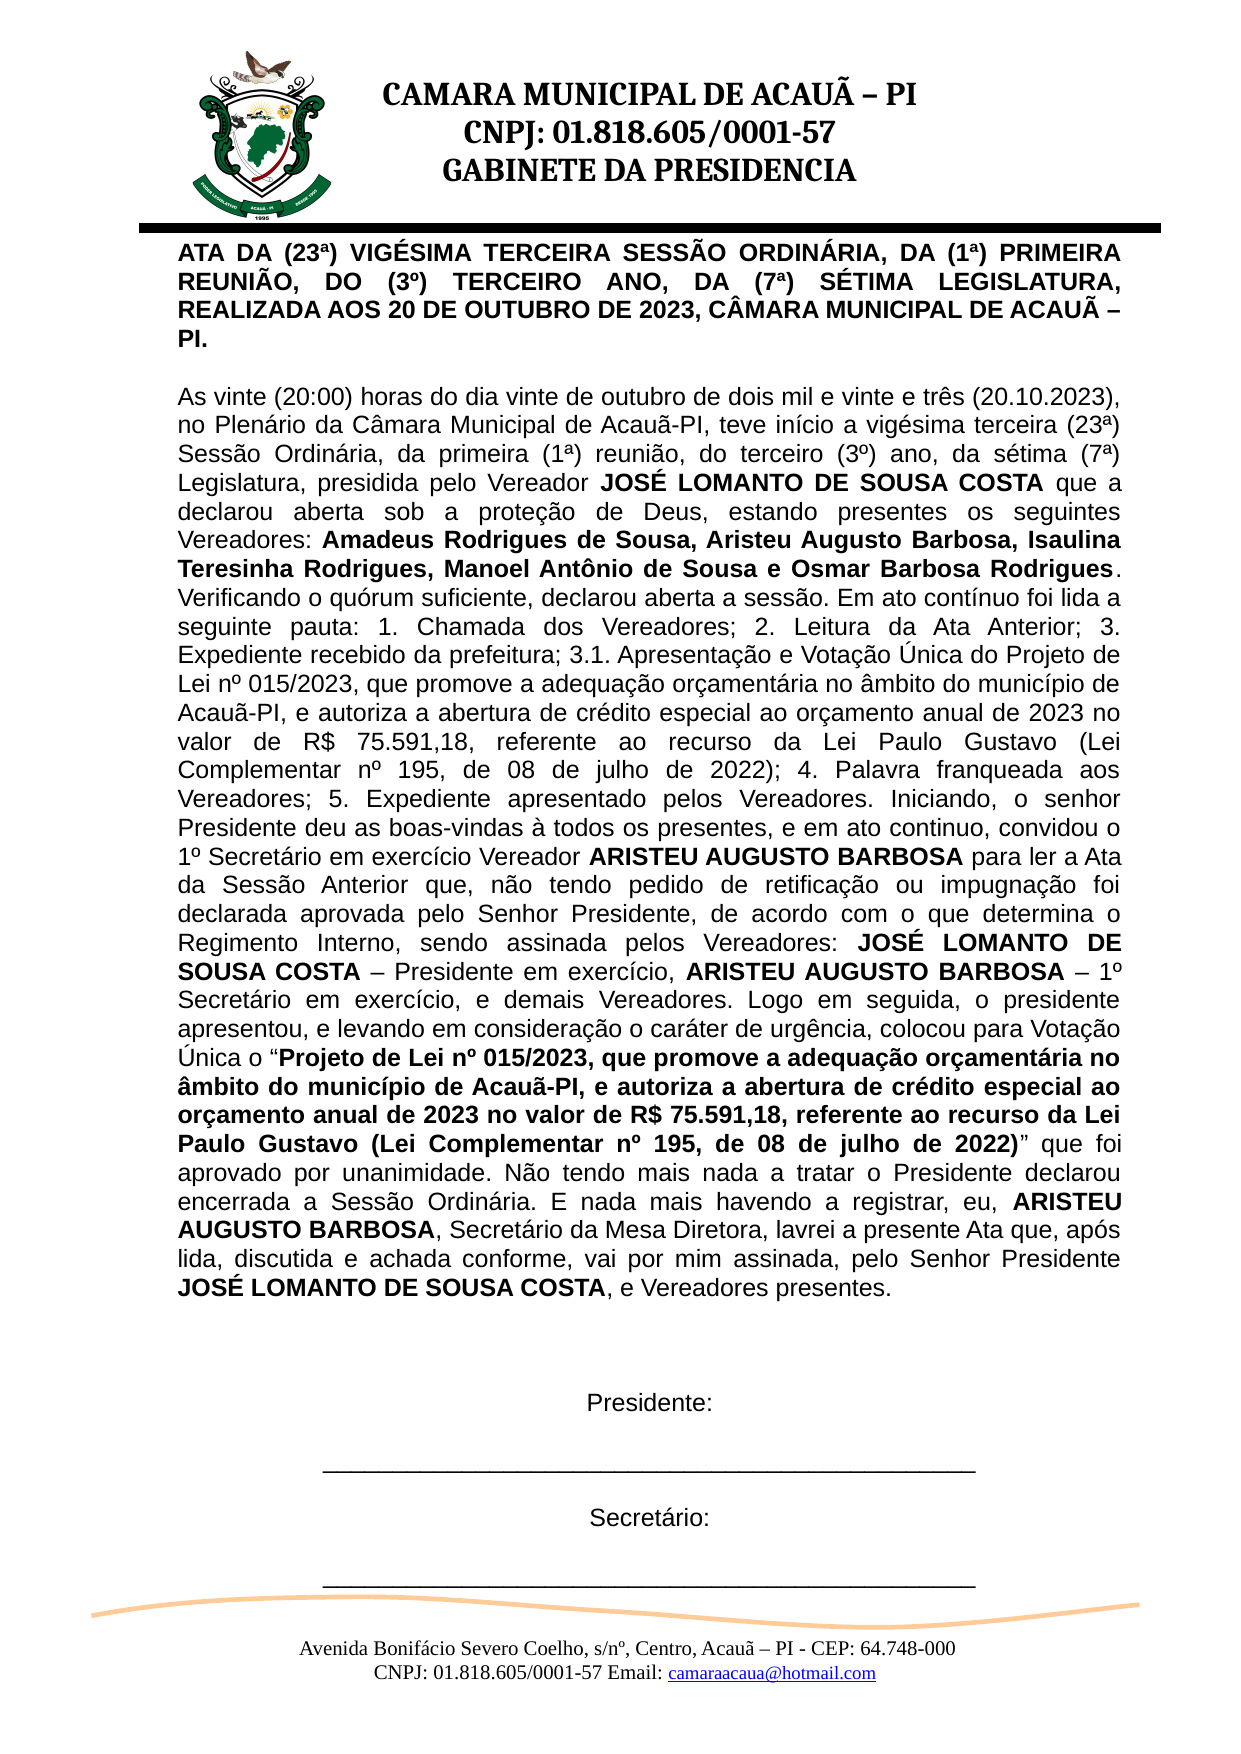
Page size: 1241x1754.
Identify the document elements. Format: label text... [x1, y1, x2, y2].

text Secretário: [177, 1503, 1122, 1532]
text Presidente: [177, 1388, 1122, 1417]
text As vinte (20:00) horas do dia vinte de outubro de dois mil e vinte e três (20.10.2023), no Plenário da Câmara Municipal de Acauã-PI, teve início a vigésima terceira (23ª) Sessão Ordinária, da primeira (1ª) reunião, do terceiro (3º) ano, da sétima (7ª) Legislatura, presidida pelo Vereador JOSÉ LOMANTO DE SOUSA COSTA que a declarou aberta sob a proteção de Deus, estando presentes os seguintes Vereadores: Amadeus Rodrigues de Sousa, Aristeu Augusto Barbosa, Isaulina Teresinha Rodrigues, Manoel Antônio de Sousa e Osmar Barbosa Rodrigues. Verificando o quórum suficiente, declarou aberta a sessão. Em ato contínuo foi lida a seguinte pauta: 1. Chamada dos Vereadores; 2. Leitura da Ata Anterior; 3. Expediente recebido da prefeitura; 3.1. Apresentação e Votação Única do Projeto de Lei nº 015/2023, que promove a adequação orçamentária no âmbito do município de Acauã-PI, e autoriza a abertura de crédito especial ao orçamento anual de 2023 no valor de R$ 75.591,18, referente ao recurso da Lei Paulo Gustavo (Lei Complementar nº 195, de 08 de julho de 2022); 4. Palavra franqueada aos Vereadores; 5. Expediente apresentado pelos Vereadores. Iniciando, o senhor Presidente deu as boas-vindas à todos os presentes, e em ato continuo, convidou o 1º Secretário em exercício Vereador ARISTEU AUGUSTO BARBOSA para ler a Ata da Sessão Anterior que, não tendo pedido de retificação ou impugnação foi declarada aprovada pelo Senhor Presidente, de acordo com o que determina o Regimento Interno, sendo assinada pelos Vereadores: JOSÉ LOMANTO DE SOUSA COSTA – Presidente em exercício, ARISTEU AUGUSTO BARBOSA – 1º Secretário em exercício, e demais Vereadores. Logo em seguida, o presidente apresentou, e levando em consideração o caráter de urgência, colocou para Votação Única o “Projeto de Lei nº 015/2023, que promove a adequação orçamentária no âmbito do município de Acauã-PI, e autoriza a abertura de crédito especial ao orçamento anual de 2023 no valor de R$ 75.591,18, referente ao recurso da Lei Paulo Gustavo (Lei Complementar nº 195, de 08 de julho de 2022)” que foi aprovado por unanimidade. Não tendo mais nada a tratar o Presidente declarou encerrada a Sessão Ordinária. E nada mais havendo a registrar, eu, ARISTEU AUGUSTO BARBOSA, Secretário da Mesa Diretora, lavrei a presente Ata que, após lida, discutida e achada conforme, vai por mim assinada, pelo Senhor Presidente JOSÉ LOMANTO DE SOUSA COSTA, e Vereadores presentes. [177, 382, 1122, 1302]
text _______________________________________________ [177, 1561, 1122, 1589]
text _______________________________________________ [177, 1446, 1122, 1474]
text ATA DA (23ª) VIGÉSIMA TERCEIRA SESSÃO ORDINÁRIA, DA (1ª) PRIMEIRA REUNIÃO, DO (3º) TERCEIRO ANO, DA (7ª) SÉTIMA LEGISLATURA, REALIZADA AOS 20 DE OUTUBRO DE 2023, CÂMARA MUNICIPAL DE ACAUÃ – PI. [177, 238, 1122, 353]
